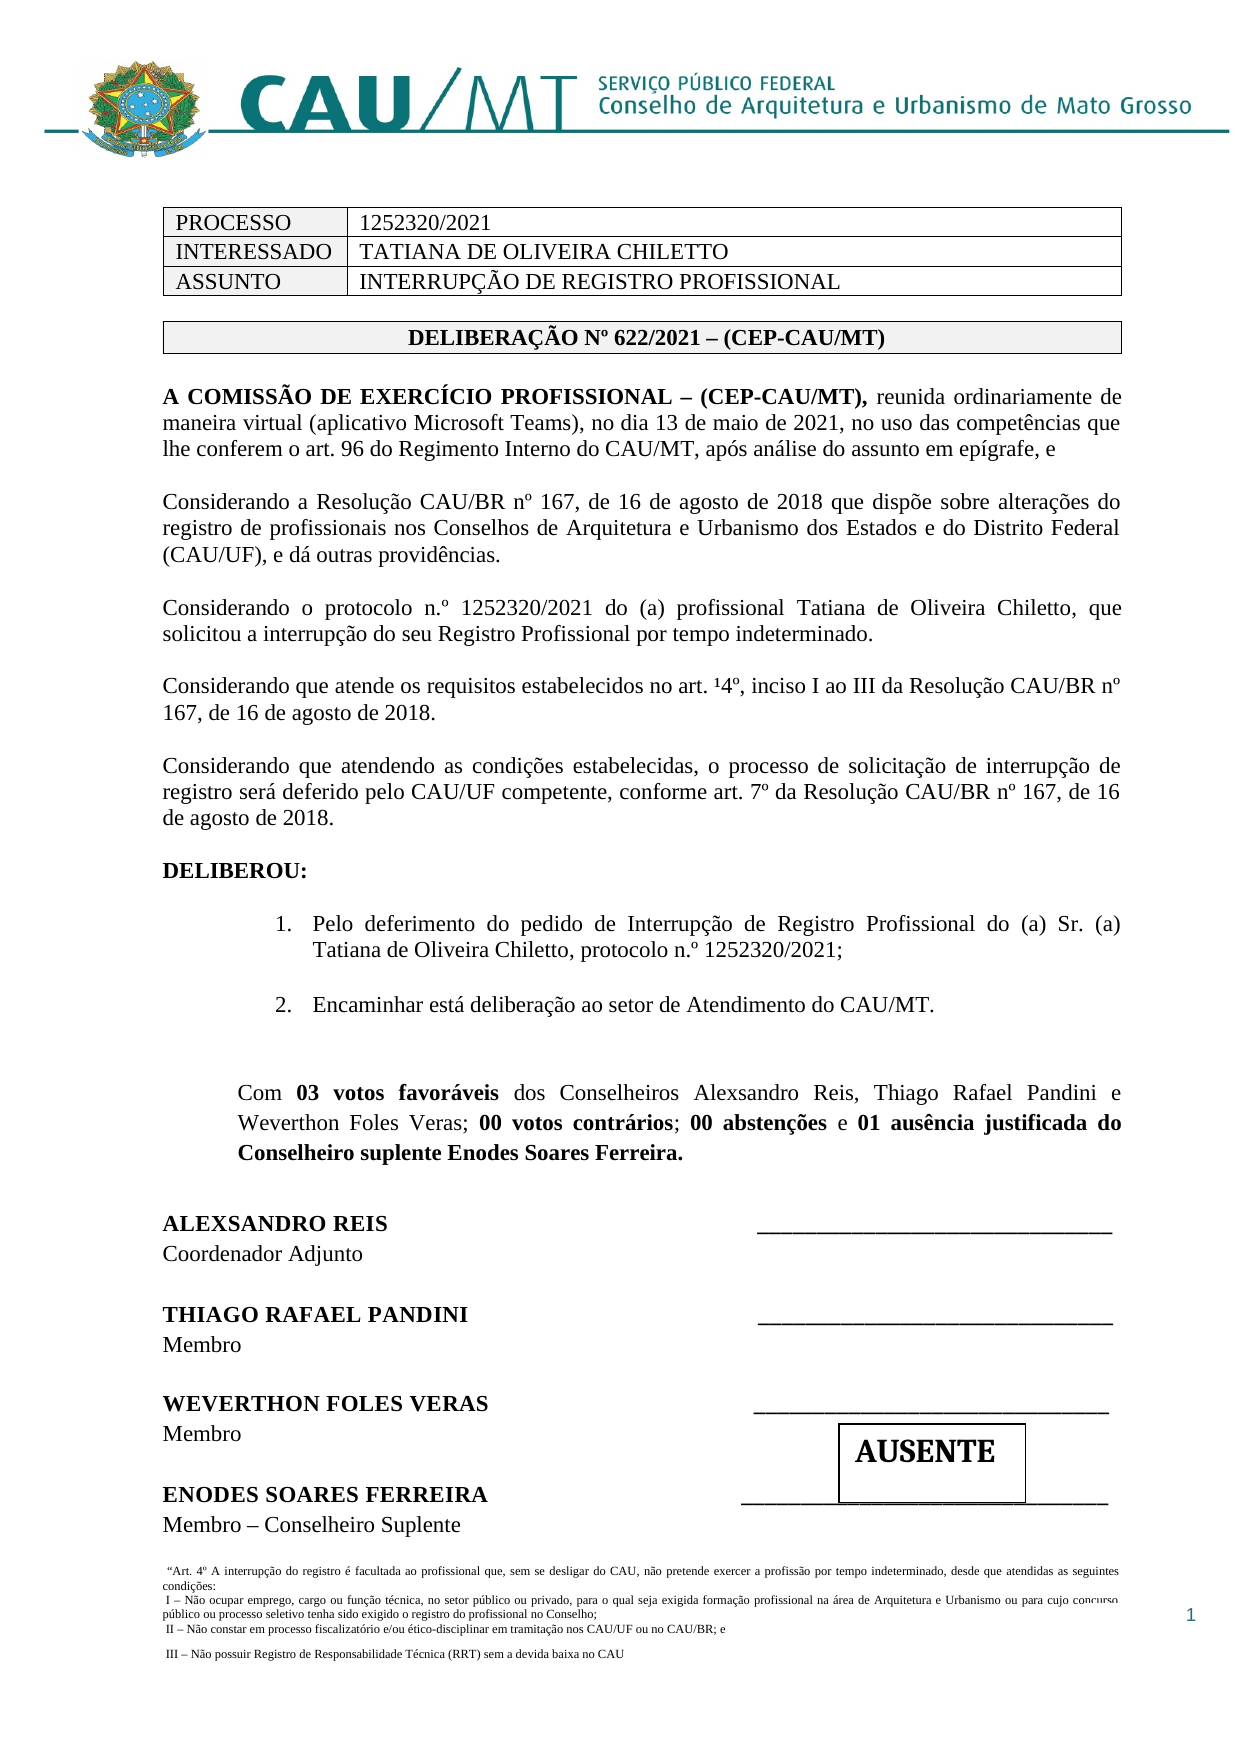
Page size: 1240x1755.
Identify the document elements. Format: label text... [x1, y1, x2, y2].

text Considerando que atendendo as condições estabelecidas, o processo de solicitação de interrupção de registro será deferido pelo CAU/UF competente, conforme art. 7º da Resolução CAU/BR nº 167, de 16 de agosto de 2018. [162, 752, 1122, 831]
table_cell ASSUNTO [164, 267, 347, 295]
text alexsandro REIS ______________________________ [162, 1210, 1122, 1237]
text Membro [162, 1420, 1122, 1447]
text thiago rafael pandini ______________________________ [162, 1301, 1122, 1327]
list Encaminhar está deliberação ao setor de Atendimento do CAU/MT. [275, 991, 1122, 1018]
text Considerando que atende os requisitos estabelecidos no art. ¹4º, inciso I ao III da Resolução CAU/BR nº 167, de 16 de agosto de 2018. [162, 673, 1122, 725]
text DELIBEROU: [162, 857, 1122, 883]
text enodes soares ferreira _______________________________ [162, 1481, 1122, 1507]
text Weverthon Foles VEras ______________________________ [162, 1390, 1122, 1416]
table_header 1252320/2021 [348, 208, 1121, 236]
list Com 03 votos favoráveis dos Conselheiros Alexsandro Reis, Thiago Rafael Pandini e Weverthon Foles Veras; 00 votos contrários; 00 abstenções e 01 ausência justificada do Conselheiro suplente Enodes Soares Ferreira. [237, 1079, 1122, 1166]
table_cell TATIANA DE OLIVEIRA CHILETTO [348, 237, 1121, 266]
text DELIBERAÇÃO Nº 622/2021 – (CEP-CAU/MT) [164, 322, 1121, 353]
text Coordenador Adjunto [162, 1241, 1122, 1267]
text Membro [840, 1425, 1025, 1502]
table_cell INTERRUPÇÃO DE REGISTRO PROFISSIONAL [348, 267, 1121, 295]
text Membro [162, 1331, 1122, 1357]
table_header PROCESSO [164, 208, 347, 236]
text A COMISSÃO DE EXERCÍCIO PROFISSIONAL – (CEP-CAU/MT), reunida ordinariamente de maneira virtual (aplicativo Microsoft Teams), no dia 13 de maio de 2021, no uso das competências que lhe conferem o art. 96 do Regimento Interno do CAU/MT, após análise do assunto em epígrafe, e [162, 383, 1122, 462]
text Considerando a Resolução CAU/BR nº 167, de 16 de agosto de 2018 que dispõe sobre alterações do registro de profissionais nos Conselhos de Arquitetura e Urbanismo dos Estados e do Distrito Federal (CAU/UF), e dá outras providências. [162, 488, 1122, 567]
table_cell INTERESSADO [164, 237, 347, 266]
text Considerando o protocolo n.º 1252320/2021 do (a) profissional Tatiana de Oliveira Chiletto, que solicitou a interrupção do seu Registro Profissional por tempo indeterminado. [162, 593, 1122, 646]
text Membro – Conselheiro Suplente [162, 1511, 1122, 1537]
list Pelo deferimento do pedido de Interrupção de Registro Profissional do (a) Sr. (a) Tatiana de Oliveira Chiletto, protocolo n.º 1252320/2021; [275, 910, 1122, 962]
text AUSENTE [855, 1432, 1010, 1470]
